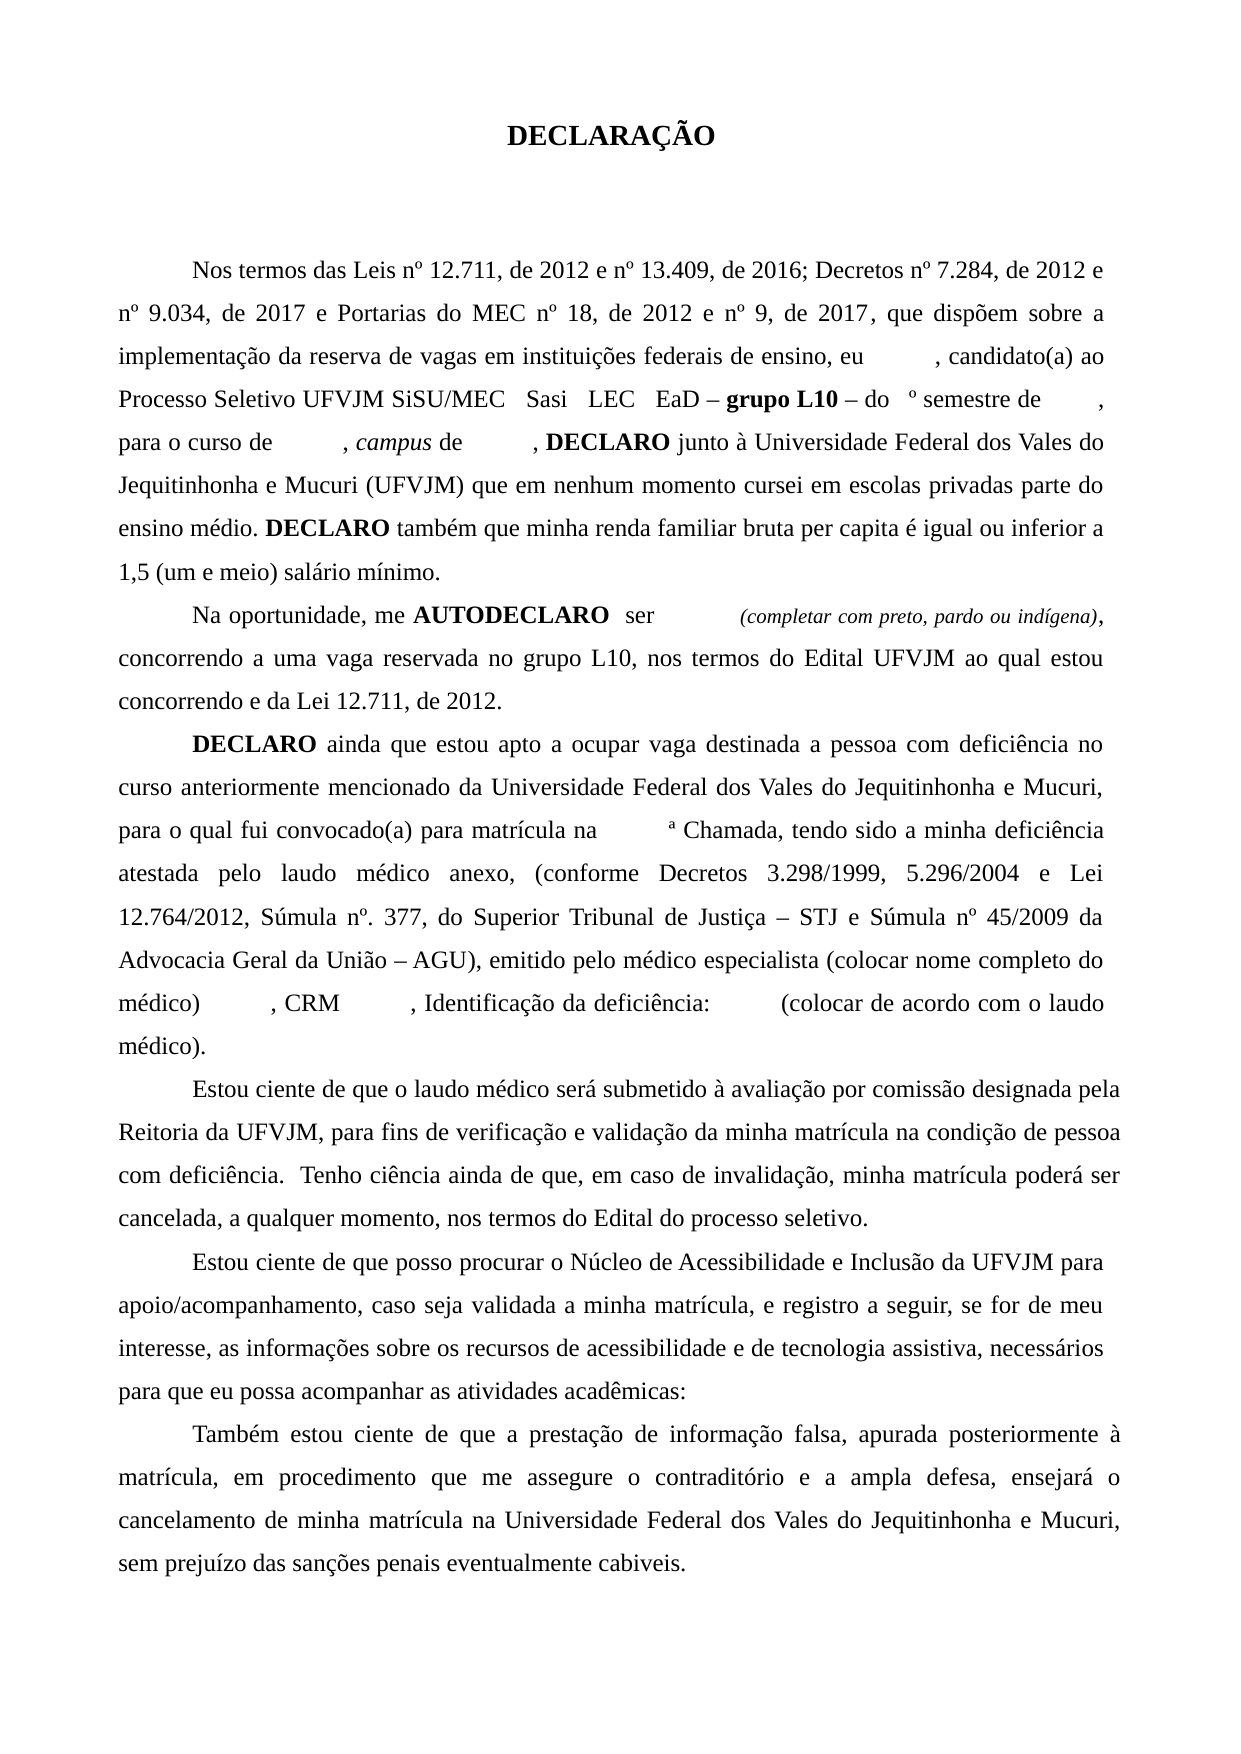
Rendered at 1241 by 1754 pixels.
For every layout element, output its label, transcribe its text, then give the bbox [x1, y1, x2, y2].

text Estou ciente de que o laudo médico será submetido à avaliação por comissão designada pela Reitoria da UFVJM, para fins de verificação e validação da minha matrícula na condição de pessoa com deficiência. Tenho ciência ainda de que, em caso de invalidação, minha matrícula poderá ser cancelada, a qualquer momento, nos termos do Edital do processo seletivo. [118, 1074, 1122, 1232]
text Estou ciente de que posso procurar o Núcleo de Acessibilidade e Inclusão da UFVJM para apoio/acompanhamento, caso seja validada a minha matrícula, e registro a seguir, se for de meu interesse, as informações sobre os recursos de acessibilidade e de tecnologia assistiva, necessários para que eu possa acompanhar as atividades acadêmicas: [118, 1247, 1104, 1405]
text Nos termos das Leis nº 12.711, de 2012 e nº 13.409, de 2016; Decretos nº 7.284, de 2012 e nº 9.034, de 2017 e Portarias do MEC nº 18, de 2012 e nº 9, de 2017, que dispõem sobre a implementação da reserva de vagas em instituições federais de ensino, eu , candidato(a) ao Processo Seletivo UFVJM SiSU/MEC Sasi LEC EaD – grupo L10 – do º semestre de , para o curso de , campus de , DECLARO junto à Universidade Federal dos Vales do Jequitinhonha e Mucuri (UFVJM) que em nenhum momento cursei em escolas privadas parte do ensino médio. DECLARO também que minha renda familiar bruta per capita é igual ou inferior a 1,5 (um e meio) salário mínimo. [118, 255, 1104, 585]
text DECLARO ainda que estou apto a ocupar vaga destinada a pessoa com deficiência no curso anteriormente mencionado da Universidade Federal dos Vales do Jequitinhonha e Mucuri, para o qual fui convocado(a) para matrícula na ª Chamada, tendo sido a minha deficiência atestada pelo laudo médico anexo, (conforme Decretos 3.298/1999, 5.296/2004 e Lei 12.764/2012, Súmula nº. 377, do Superior Tribunal de Justiça – STJ e Súmula nº 45/2009 da Advocacia Geral da União – AGU), emitido pelo médico especialista (colocar nome completo do médico) , CRM , Identificação da deficiência: (colocar de acordo com o laudo médico). [118, 729, 1104, 1060]
text DECLARAÇÃO [118, 118, 1104, 152]
text Na oportunidade, me AUTODECLARO ser (completar com preto, pardo ou indígena), concorrendo a uma vaga reservada no grupo L10, nos termos do Edital UFVJM ao qual estou concorrendo e da Lei 12.711, de 2012. [118, 600, 1104, 715]
text Também estou ciente de que a prestação de informação falsa, apurada posteriormente à matrícula, em procedimento que me assegure o contraditório e a ampla defesa, ensejará o cancelamento de minha matrícula na Universidade Federal dos Vales do Jequitinhonha e Mucuri, sem prejuízo das sanções penais eventualmente cabiveis. [118, 1419, 1122, 1577]
